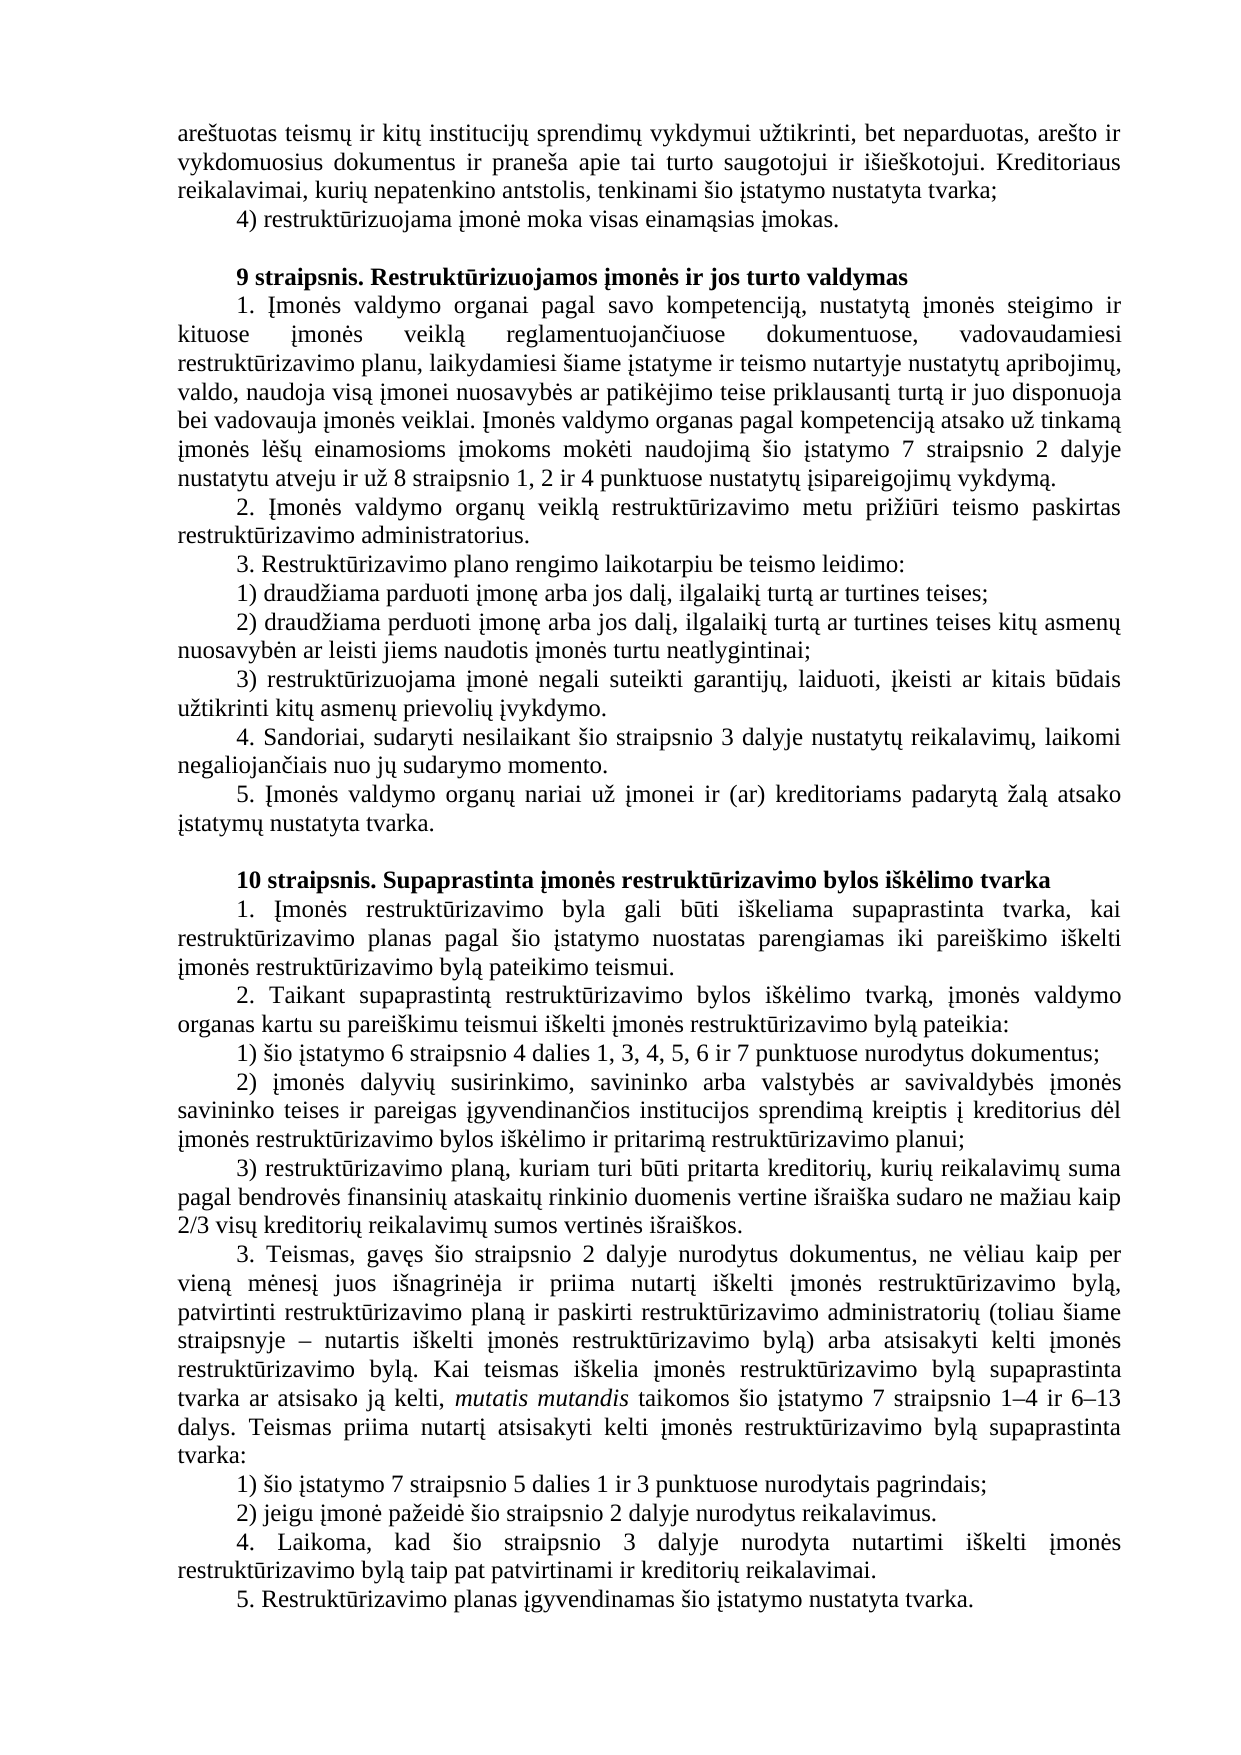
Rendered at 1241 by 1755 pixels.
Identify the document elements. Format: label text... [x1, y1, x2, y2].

text 4) restruktūrizuojama įmonė moka visas einamąsias įmokas. [177, 204, 1122, 233]
text 1) šio įstatymo 7 straipsnio 5 dalies 1 ir 3 punktuose nurodytais pagrindais; [177, 1469, 1122, 1498]
text 2. Taikant supaprastintą restruktūrizavimo bylos iškėlimo tvarką, įmonės valdymo organas kartu su pareiškimu teismui iškelti įmonės restruktūrizavimo bylą pateikia: [177, 981, 1122, 1038]
text areštuotas teismų ir kitų institucijų sprendimų vykdymui užtikrinti, bet neparduotas, arešto ir vykdomuosius dokumentus ir praneša apie tai turto saugotojui ir išieškotojui. Kreditoriaus reikalavimai, kurių nepatenkino antstolis, tenkinami šio įstatymo nustatyta tvarka; [177, 118, 1122, 204]
text 3) restruktūrizuojama įmonė negali suteikti garantijų, laiduoti, įkeisti ar kitais būdais užtikrinti kitų asmenų prievolių įvykdymo. [177, 664, 1122, 722]
text 5. Restruktūrizavimo planas įgyvendinamas šio įstatymo nustatyta tvarka. [177, 1584, 1122, 1613]
text 1. Įmonės valdymo organai pagal savo kompetenciją, nustatytą įmonės steigimo ir kituose įmonės veiklą reglamentuojančiuose dokumentuose, vadovaudamiesi restruktūrizavimo planu, laikydamiesi šiame įstatyme ir teismo nutartyje nustatytų apribojimų, valdo, naudoja visą įmonei nuosavybės ar patikėjimo teise priklausantį turtą ir juo disponuoja bei vadovauja įmonės veiklai. Įmonės valdymo organas pagal kompetenciją atsako už tinkamą įmonės lėšų einamosioms įmokoms mokėti naudojimą šio įstatymo 7 straipsnio 2 dalyje nustatytu atveju ir už 8 straipsnio 1, 2 ir 4 punktuose nustatytų įsipareigojimų vykdymą. [177, 291, 1122, 492]
text 9 straipsnis. Restruktūrizuojamos įmonės ir jos turto valdymas [177, 262, 1122, 291]
text 2) draudžiama perduoti įmonę arba jos dalį, ilgalaikį turtą ar turtines teises kitų asmenų nuosavybėn ar leisti jiems naudotis įmonės turtu neatlygintinai; [177, 607, 1122, 664]
text 2) jeigu įmonė pažeidė šio straipsnio 2 dalyje nurodytus reikalavimus. [177, 1498, 1122, 1527]
text 3. Restruktūrizavimo plano rengimo laikotarpiu be teismo leidimo: [177, 549, 1122, 578]
text 1) draudžiama parduoti įmonę arba jos dalį, ilgalaikį turtą ar turtines teises; [177, 578, 1122, 607]
text 2) įmonės dalyvių susirinkimo, savininko arba valstybės ar savivaldybės įmonės savininko teises ir pareigas įgyvendinančios institucijos sprendimą kreiptis į kreditorius dėl įmonės restruktūrizavimo bylos iškėlimo ir pritarimą restruktūrizavimo planui; [177, 1067, 1122, 1153]
text 3. Teismas, gavęs šio straipsnio 2 dalyje nurodytus dokumentus, ne vėliau kaip per vieną mėnesį juos išnagrinėja ir priima nutartį iškelti įmonės restruktūrizavimo bylą, patvirtinti restruktūrizavimo planą ir paskirti restruktūrizavimo administratorių (toliau šiame straipsnyje – nutartis iškelti įmonės restruktūrizavimo bylą) arba atsisakyti kelti įmonės restruktūrizavimo bylą. Kai teismas iškelia įmonės restruktūrizavimo bylą supaprastinta tvarka ar atsisako ją kelti, mutatis mutandis taikomos šio įstatymo 7 straipsnio 1–4 ir 6–13 dalys. Teismas priima nutartį atsisakyti kelti įmonės restruktūrizavimo bylą supaprastinta tvarka: [177, 1239, 1122, 1469]
text 1. Įmonės restruktūrizavimo byla gali būti iškeliama supaprastinta tvarka, kai restruktūrizavimo planas pagal šio įstatymo nuostatas parengiamas iki pareiškimo iškelti įmonės restruktūrizavimo bylą pateikimo teismui. [177, 894, 1122, 981]
text 4. Laikoma, kad šio straipsnio 3 dalyje nurodyta nutartimi iškelti įmonės restruktūrizavimo bylą taip pat patvirtinami ir kreditorių reikalavimai. [177, 1527, 1122, 1584]
text 5. Įmonės valdymo organų nariai už įmonei ir (ar) kreditoriams padarytą žalą atsako įstatymų nustatyta tvarka. [177, 779, 1122, 837]
text 4. Sandoriai, sudaryti nesilaikant šio straipsnio 3 dalyje nustatytų reikalavimų, laikomi negaliojančiais nuo jų sudarymo momento. [177, 722, 1122, 779]
text 10 straipsnis. Supaprastinta įmonės restruktūrizavimo bylos iškėlimo tvarka [177, 866, 1122, 894]
text 2. Įmonės valdymo organų veiklą restruktūrizavimo metu prižiūri teismo paskirtas restruktūrizavimo administratorius. [177, 492, 1122, 549]
text 3) restruktūrizavimo planą, kuriam turi būti pritarta kreditorių, kurių reikalavimų suma pagal bendrovės finansinių ataskaitų rinkinio duomenis vertine išraiška sudaro ne mažiau kaip 2/3 visų kreditorių reikalavimų sumos vertinės išraiškos. [177, 1153, 1122, 1239]
text 1) šio įstatymo 6 straipsnio 4 dalies 1, 3, 4, 5, 6 ir 7 punktuose nurodytus dokumentus; [177, 1038, 1122, 1067]
